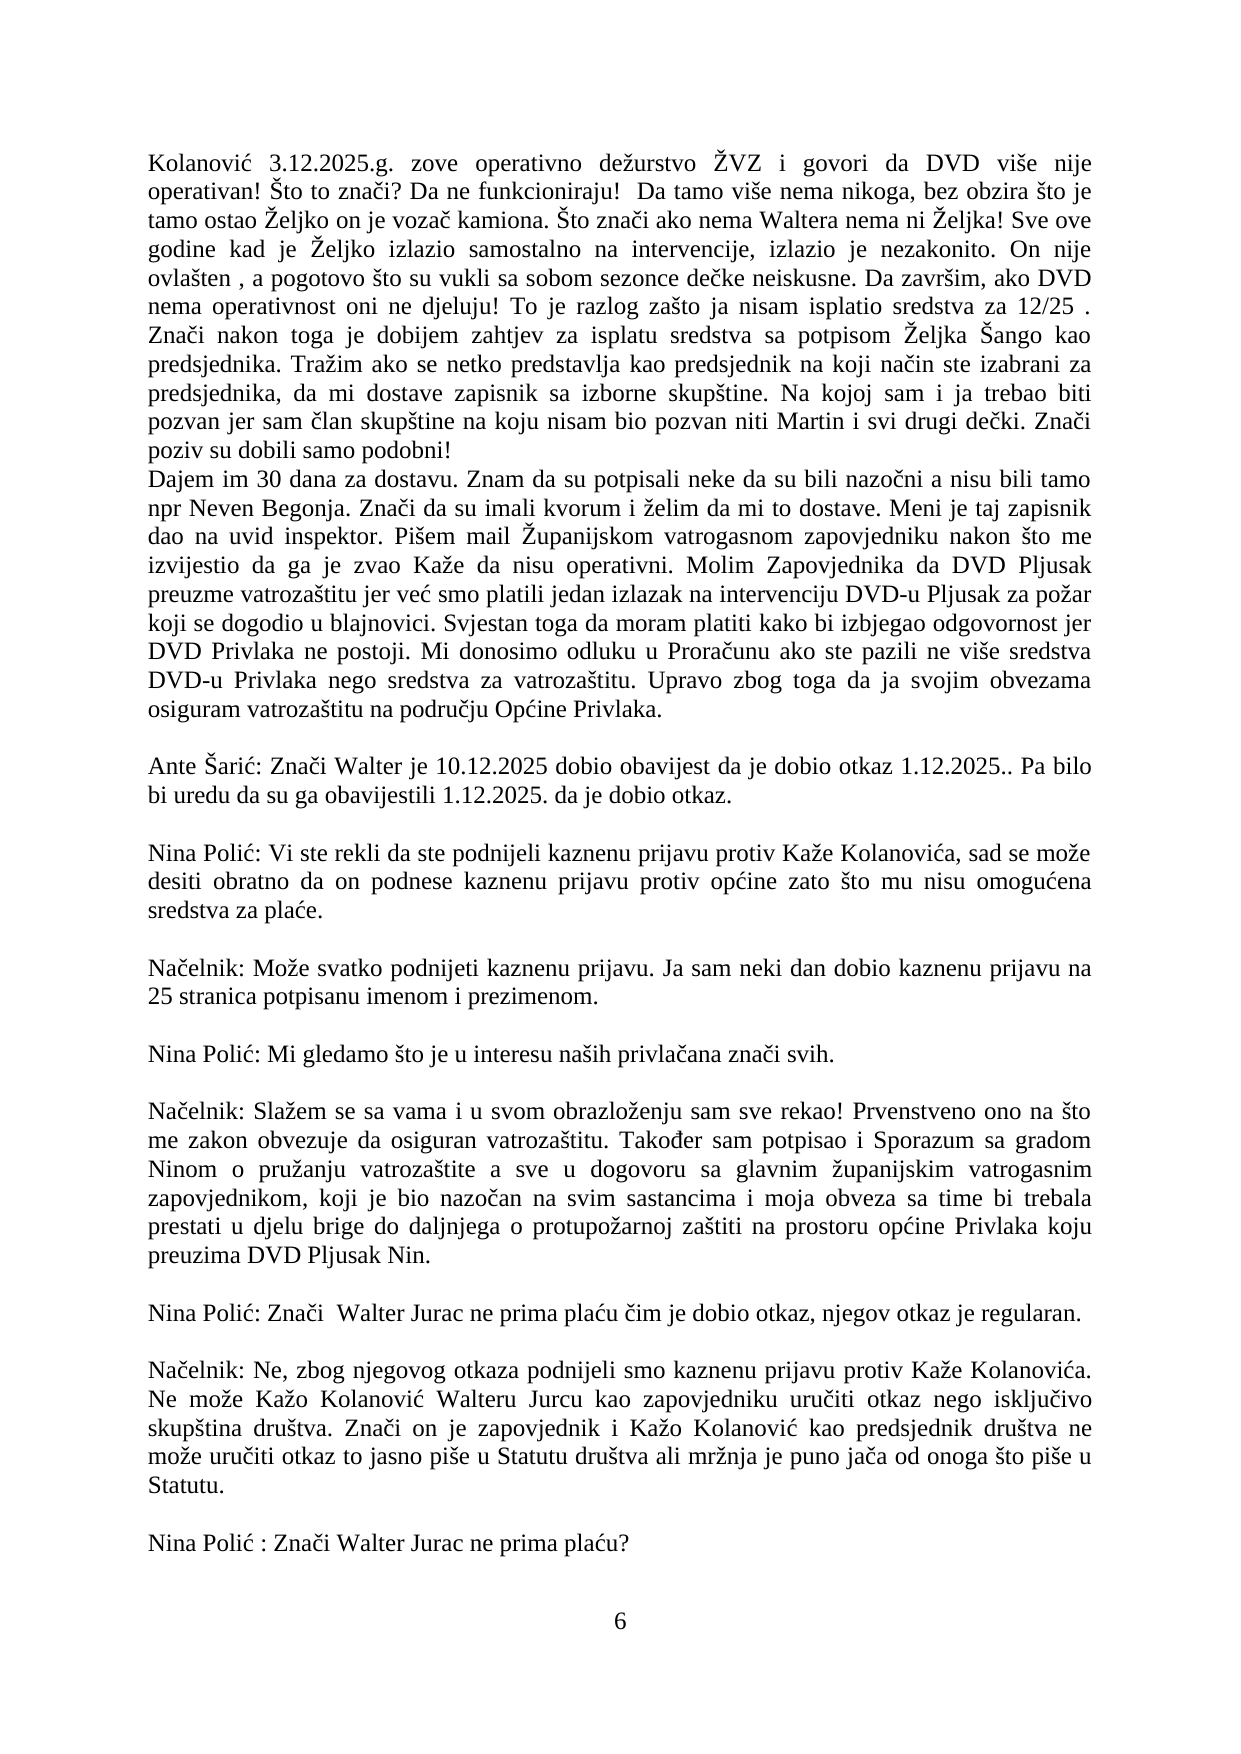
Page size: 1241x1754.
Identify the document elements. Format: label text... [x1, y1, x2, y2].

text Načelnik: Slažem se sa vama i u svom obrazloženju sam sve rekao! Prvenstveno ono na što me zakon obvezuje da osiguran vatrozaštitu. Također sam potpisao i Sporazum sa gradom Ninom o pružanju vatrozaštite a sve u dogovoru sa glavnim županijskim vatrogasnim zapovjednikom, koji je bio nazočan na svim sastancima i moja obveza sa time bi trebala prestati u djelu brige do daljnjega o protupožarnoj zaštiti na prostoru općine Privlaka koju preuzima DVD Pljusak Nin. [148, 1096, 1093, 1269]
text Nina Polić: Mi gledamo što je u interesu naših privlačana znači svih. [148, 1039, 1093, 1068]
text Nina Polić: Znači Walter Jurac ne prima plaću čim je dobio otkaz, njegov otkaz je regularan. [148, 1298, 1093, 1326]
text Načelnik: Može svatko podnijeti kaznenu prijavu. Ja sam neki dan dobio kaznenu prijavu na 25 stranica potpisanu imenom i prezimenom. [148, 953, 1093, 1010]
text Nina Polić : Znači Walter Jurac ne prima plaću? [148, 1528, 1093, 1556]
text Dajem im 30 dana za dostavu. Znam da su potpisali neke da su bili nazočni a nisu bili tamo npr Neven Begonja. Znači da su imali kvorum i želim da mi to dostave. Meni je taj zapisnik dao na uvid inspektor. Pišem mail Županijskom vatrogasnom zapovjedniku nakon što me izvijestio da ga je zvao Kaže da nisu operativni. Molim Zapovjednika da DVD Pljusak preuzme vatrozaštitu jer već smo platili jedan izlazak na intervenciju DVD-u Pljusak za požar koji se dogodio u blajnovici. Svjestan toga da moram platiti kako bi izbjegao odgovornost jer DVD Privlaka ne postoji. Mi donosimo odluku u Proračunu ako ste pazili ne više sredstva DVD-u Privlaka nego sredstva za vatrozaštitu. Upravo zbog toga da ja svojim obvezama osiguram vatrozaštitu na području Općine Privlaka. [148, 464, 1093, 723]
text Nina Polić: Vi ste rekli da ste podnijeli kaznenu prijavu protiv Kaže Kolanovića, sad se može desiti obratno da on podnese kaznenu prijavu protiv općine zato što mu nisu omogućena sredstva za plaće. [148, 838, 1093, 924]
text Kolanović 3.12.2025.g. zove operativno dežurstvo ŽVZ i govori da DVD više nije operativan! Što to znači? Da ne funkcioniraju! Da tamo više nema nikoga, bez obzira što je tamo ostao Željko on je vozač kamiona. Što znači ako nema Waltera nema ni Željka! Sve ove godine kad je Željko izlazio samostalno na intervencije, izlazio je nezakonito. On nije ovlašten , a pogotovo što su vukli sa sobom sezonce dečke neiskusne. Da završim, ako DVD nema operativnost oni ne djeluju! To je razlog zašto ja nisam isplatio sredstva za 12/25 . Znači nakon toga je dobijem zahtjev za isplatu sredstva sa potpisom Željka Šango kao predsjednika. Tražim ako se netko predstavlja kao predsjednik na koji način ste izabrani za predsjednika, da mi dostave zapisnik sa izborne skupštine. Na kojoj sam i ja trebao biti pozvan jer sam član skupštine na koju nisam bio pozvan niti Martin i svi drugi dečki. Znači poziv su dobili samo podobni! [148, 148, 1093, 464]
text Načelnik: Ne, zbog njegovog otkaza podnijeli smo kaznenu prijavu protiv Kaže Kolanovića. Ne može Kažo Kolanović Walteru Jurcu kao zapovjedniku uručiti otkaz nego isključivo skupština društva. Znači on je zapovjednik i Kažo Kolanović kao predsjednik društva ne može uručiti otkaz to jasno piše u Statutu društva ali mržnja je puno jača od onoga što piše u Statutu. [148, 1355, 1093, 1499]
text Ante Šarić: Znači Walter je 10.12.2025 dobio obavijest da je dobio otkaz 1.12.2025.. Pa bilo bi uredu da su ga obavijestili 1.12.2025. da je dobio otkaz. [148, 751, 1093, 809]
